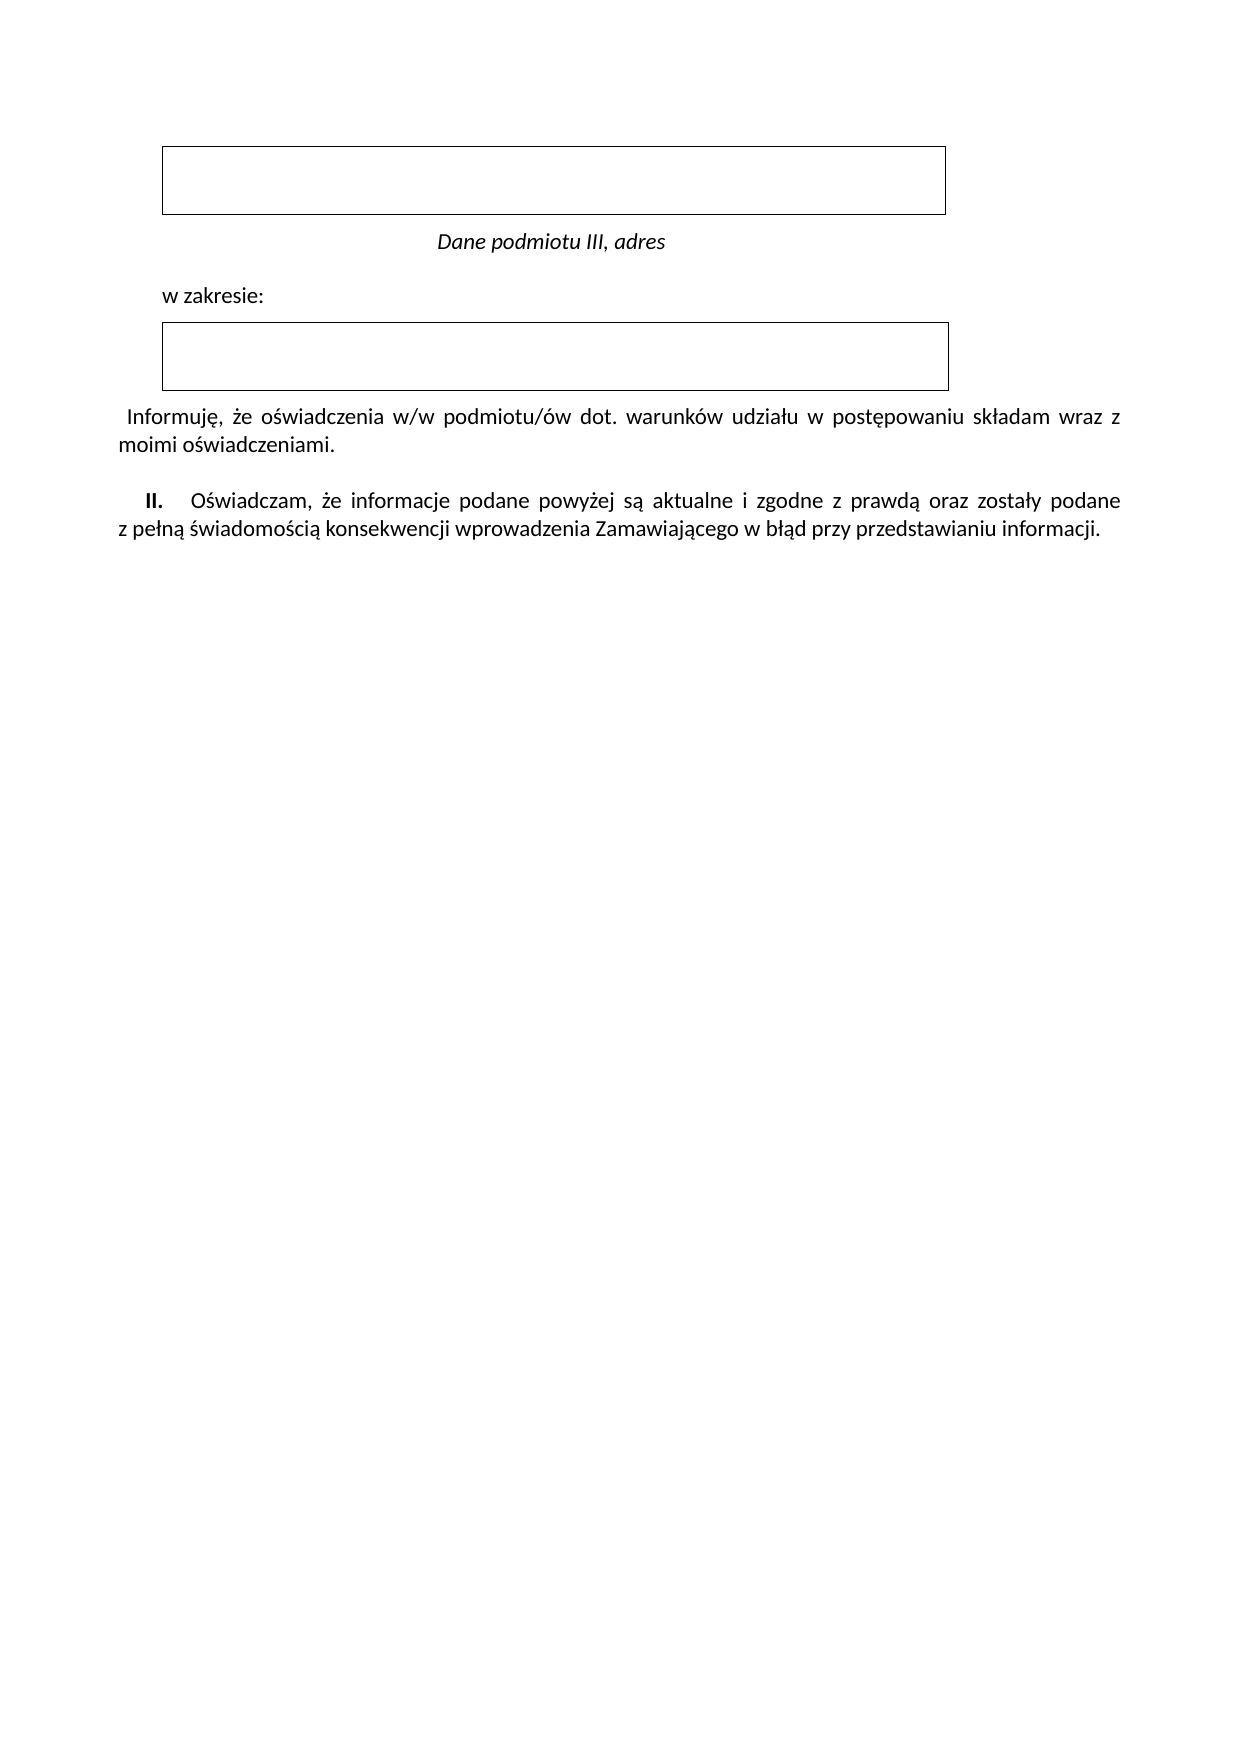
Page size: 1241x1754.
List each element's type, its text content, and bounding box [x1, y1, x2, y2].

table_header [163, 323, 948, 390]
table_header [163, 147, 945, 214]
text w zakresie: [118, 280, 1122, 309]
text Informuję, że oświadczenia w/w podmiotu/ów dot. warunków udziału w postępowaniu składam wraz z moimi oświadczeniami. [118, 402, 1122, 458]
text Dane podmiotu III, adres [118, 227, 1122, 255]
list II. Oświadczam, że informacje podane powyżej są aktualne i zgodne z prawdą oraz zostały podane z pełną świadomością konsekwencji wprowadzenia Zamawiającego w błąd przy przedstawianiu informacji. [118, 486, 1122, 542]
